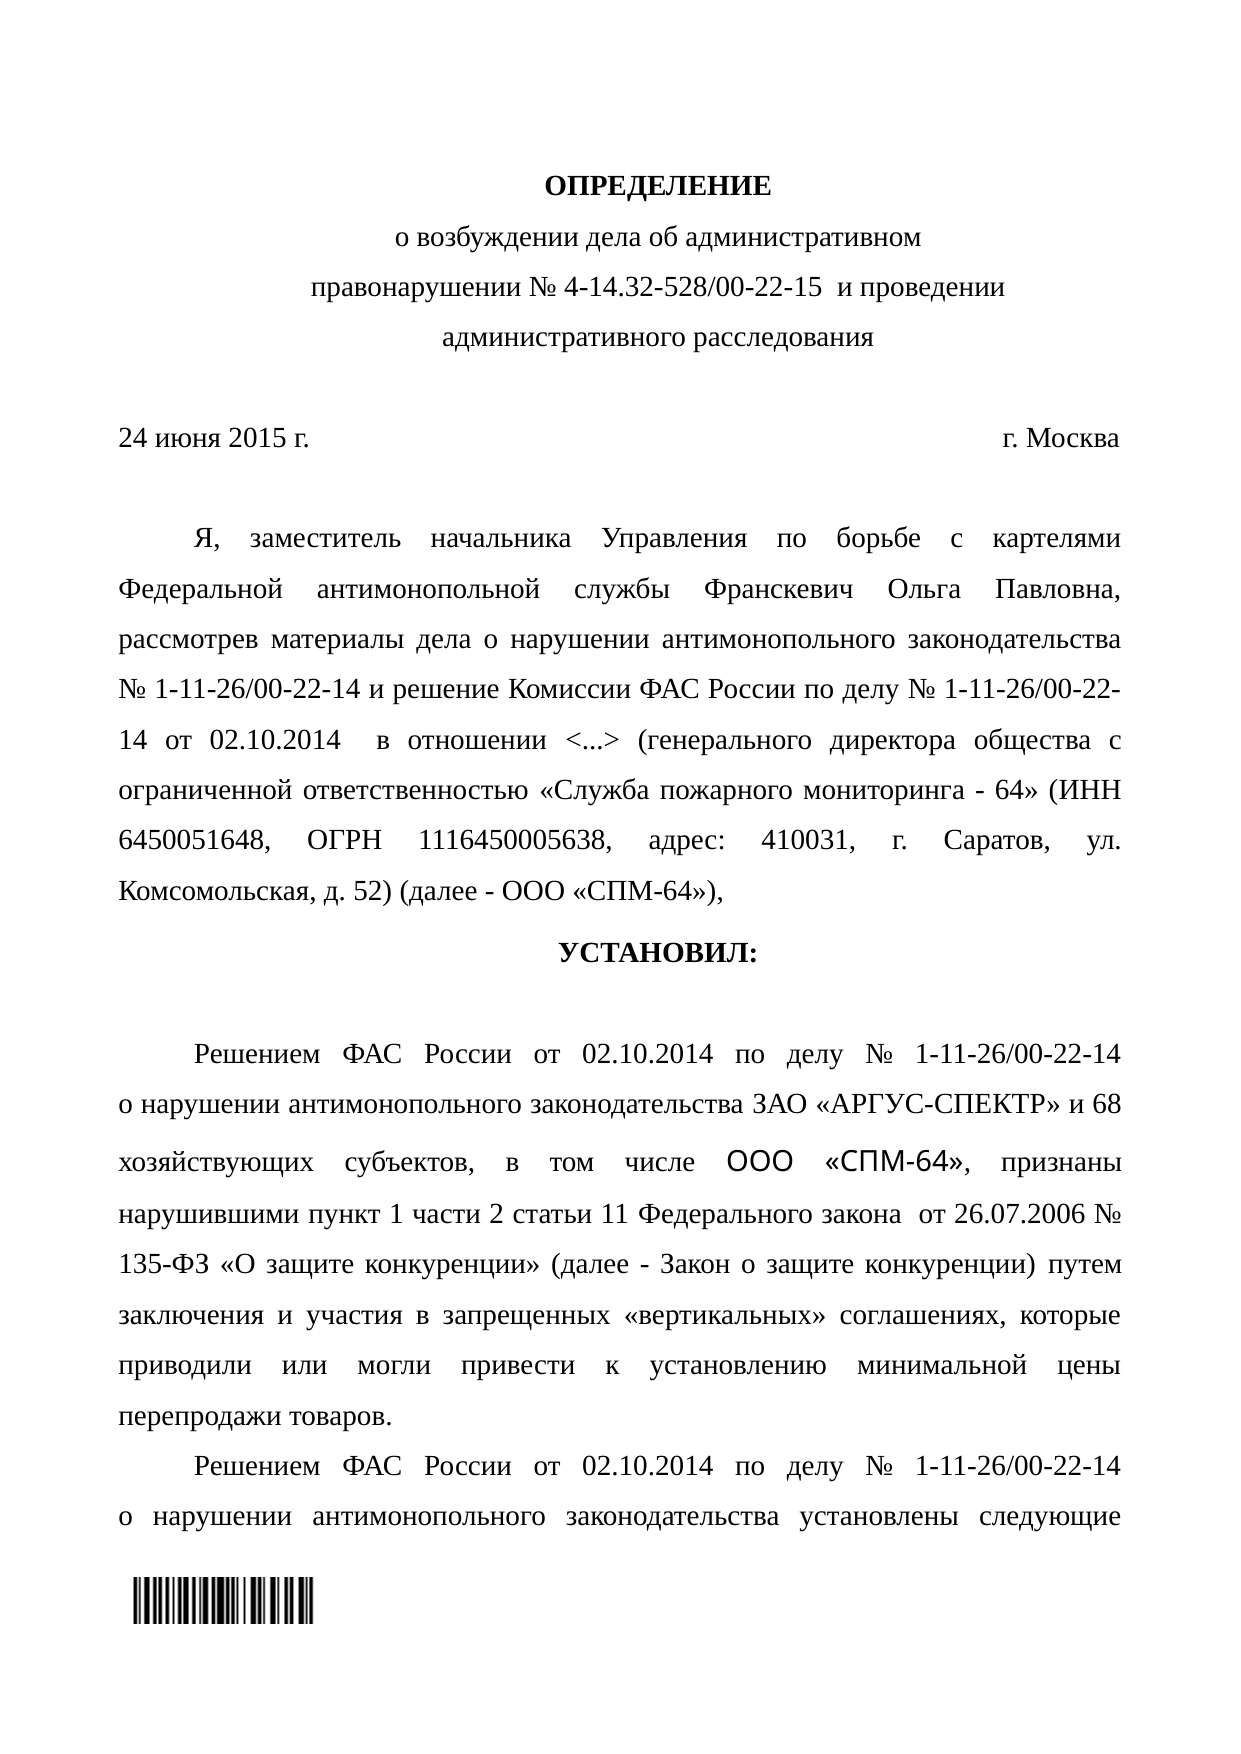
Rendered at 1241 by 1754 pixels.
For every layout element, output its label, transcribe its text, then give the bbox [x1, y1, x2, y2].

text о возбуждении дела об административном [118, 219, 1122, 252]
text ОПРЕДЕЛЕНИЕ [118, 168, 1122, 202]
text Решением ФАС России от 02.10.2014 по делу № 1-11-26/00-22-14 о нарушении антимонопольного законодательства установлены следующие [118, 1448, 1122, 1532]
text административного расследования [118, 319, 1122, 353]
text Я, заместитель начальника Управления по борьбе с картелями Федеральной антимонопольной службы Франскевич Ольга Павловна, рассмотрев материалы дела о нарушении антимонопольного законодательства № 1-11-26/00-22-14 и решение Комиссии ФАС России по делу № 1-11-26/00-22-14 от 02.10.2014 в отношении <...> (генерального директора общества с ограниченной ответственностью «Служба пожарного мониторинга - 64» (ИНН 6450051648, ОГРН 1116450005638, адрес: 410031, г. Саратов, ул. Комсомольская, д. 52) (далее - ООО «СПМ-64»), [118, 521, 1122, 906]
text правонарушении № 4-14.32-528/00-22-15 и проведении [118, 269, 1122, 303]
text Решением ФАС России от 02.10.2014 по делу № 1-11-26/00-22-14 о нарушении антимонопольного законодательства ЗАО «АРГУС-СПЕКТР» и 68 хозяйствующих субъектов, в том числе ООО «СПМ-64», признаны нарушившими пункт 1 части 2 статьи 11 Федерального закона от 26.07.2006 № 135-ФЗ «О защите конкуренции» (далее - Закон о защите конкуренции) путем заключения и участия в запрещенных «вертикальных» соглашениях, которые приводили или могли привести к установлению минимальной цены перепродажи товаров. [118, 1036, 1122, 1431]
text 24 июня 2015 г. г. Москва [118, 420, 1122, 453]
text УСТАНОВИЛ: [118, 936, 1122, 969]
picture [118, 1577, 331, 1624]
